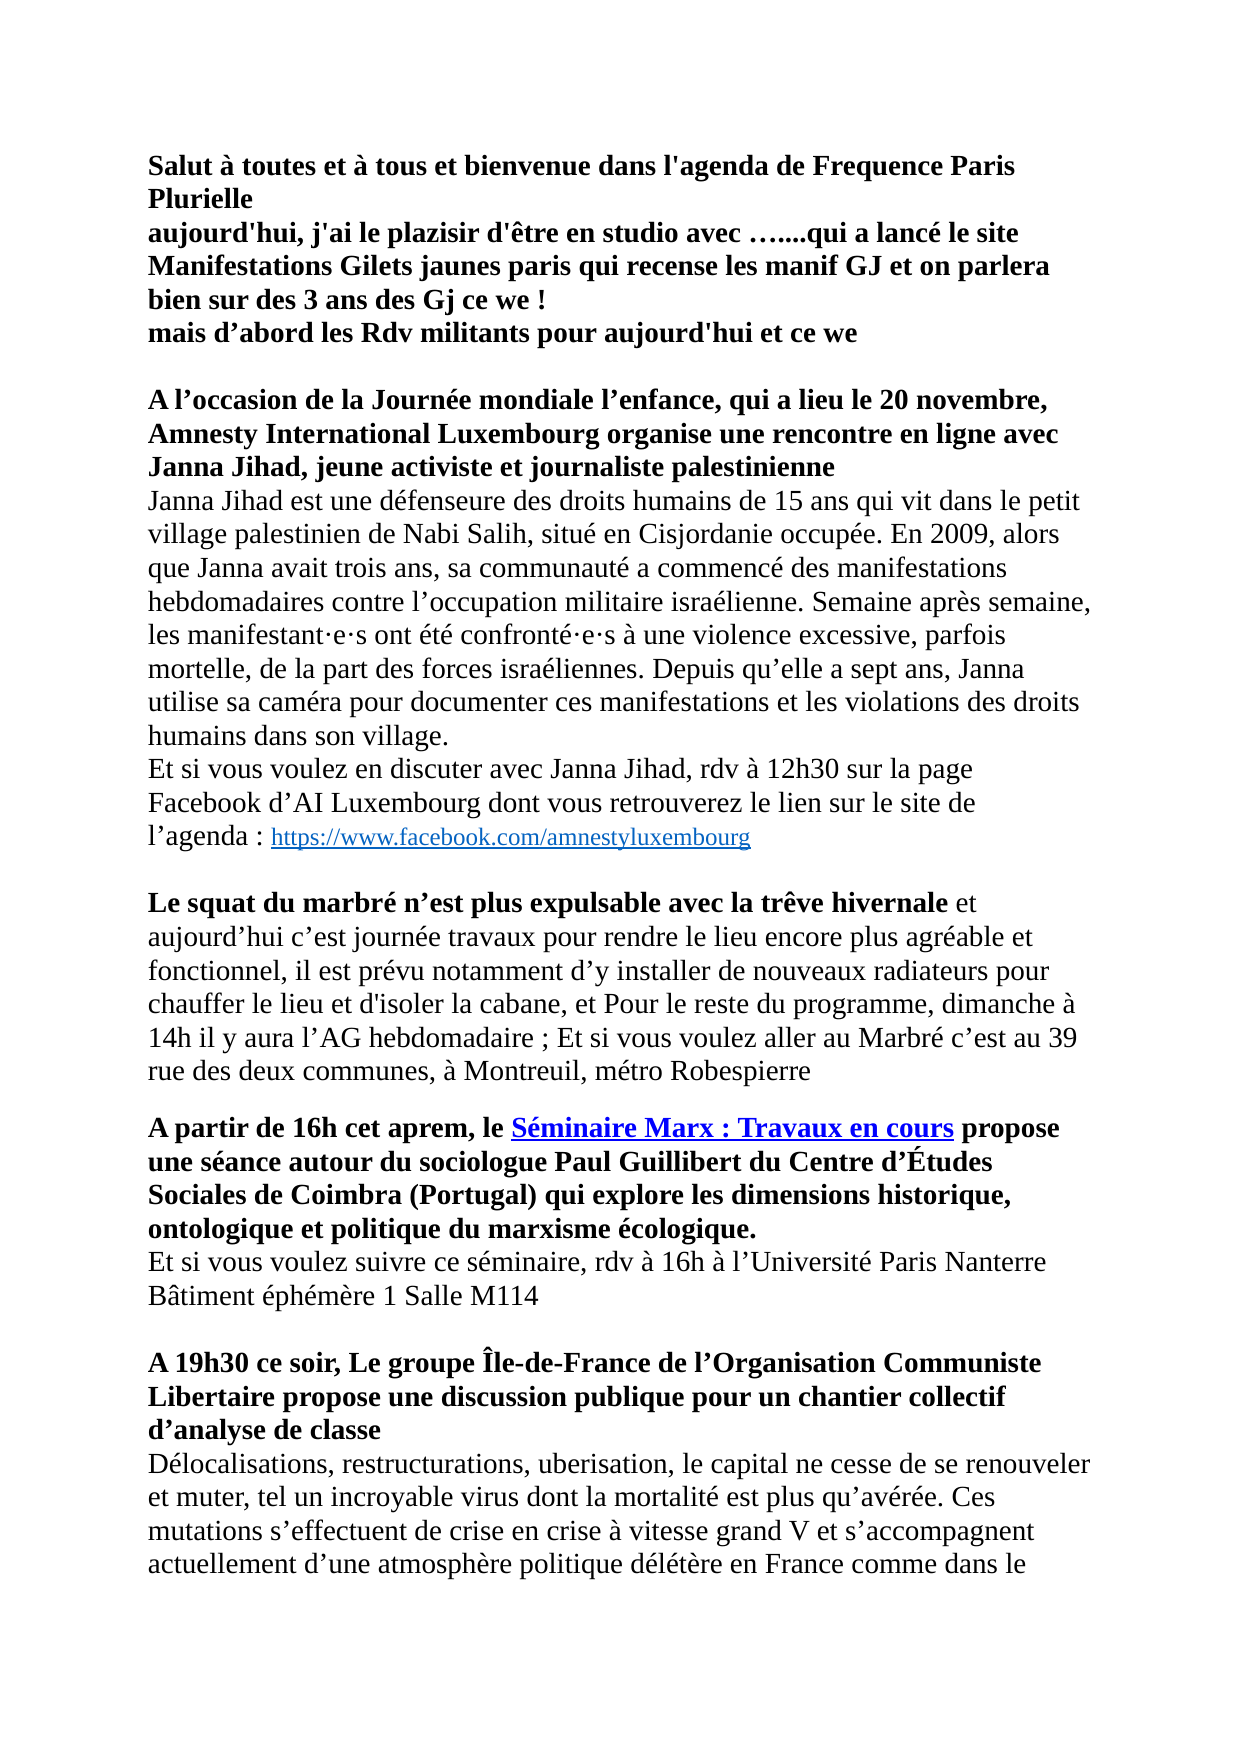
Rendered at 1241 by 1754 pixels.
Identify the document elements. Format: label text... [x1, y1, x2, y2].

text Et si vous voulez en discuter avec Janna Jihad, rdv à 12h30 sur la page Facebook d’AI Luxembourg dont vous retrouverez le lien sur le site de l’agenda : https://www.facebook.com/amnestyluxembourg [148, 751, 1093, 852]
text Et si vous voulez suivre ce séminaire, rdv à 16h à l’Université Paris Nanterre Bâtiment éphémère 1 Salle M114 [148, 1244, 1093, 1312]
text Le squat du marbré n’est plus expulsable avec la trêve hivernale et aujourd’hui c’est journée travaux pour rendre le lieu encore plus agréable et fonctionnel, il est prévu notamment d’y installer de nouveaux radiateurs pour chauffer le lieu et d'isoler la cabane, et Pour le reste du programme, dimanche à 14h il y aura l’AG hebdomadaire ; Et si vous voulez aller au Marbré c’est au 39 rue des deux communes, à Montreuil, métro Robespierre [148, 886, 1093, 1087]
text Janna Jihad est une défenseure des droits humains de 15 ans qui vit dans le petit village palestinien de Nabi Salih, situé en Cisjordanie occupée. En 2009, alors que Janna avait trois ans, sa communauté a commencé des manifestations hebdomadaires contre l’occupation militaire israélienne. Semaine après semaine, les manifestant·e·s ont été confronté·e·s à une violence excessive, parfois mortelle, de la part des forces israéliennes. Depuis qu’elle a sept ans, Janna utilise sa caméra pour documenter ces manifestations et les violations des droits humains dans son village. [148, 483, 1093, 751]
text Salut à toutes et à tous et bienvenue dans l'agenda de Frequence Paris Plurielle [148, 148, 1093, 215]
text A l’occasion de la Journée mondiale l’enfance, qui a lieu le 20 novembre, Amnesty International Luxembourg organise une rencontre en ligne avec Janna Jihad, jeune activiste et journaliste palestinienne [148, 382, 1093, 483]
text A partir de 16h cet aprem, le Séminaire Marx : Travaux en cours propose une séance autour du sociologue Paul Guillibert du Centre d’Études Sociales de Coimbra (Portugal) qui explore les dimensions historique, ontologique et politique du marxisme écologique. [148, 1110, 1093, 1244]
text Délocalisations, restructurations, uberisation, le capital ne cesse de se renouveler et muter, tel un incroyable virus dont la mortalité est plus qu’avérée. Ces mutations s’effectuent de crise en crise à vitesse grand V et s’accompagnent actuellement d’une atmosphère politique délétère en France comme dans le [148, 1446, 1093, 1580]
text aujourd'hui, j'ai le plazisir d'être en studio avec …....qui a lancé le site Manifestations Gilets jaunes paris qui recense les manif GJ et on parlera bien sur des 3 ans des Gj ce we ! [148, 215, 1093, 315]
text A 19h30 ce soir, Le groupe Île-de-France de l’Organisation Communiste Libertaire propose une discussion publique pour un chantier collectif d’analyse de classe [148, 1345, 1093, 1446]
text mais d’abord les Rdv militants pour aujourd'hui et ce we [148, 315, 1093, 349]
